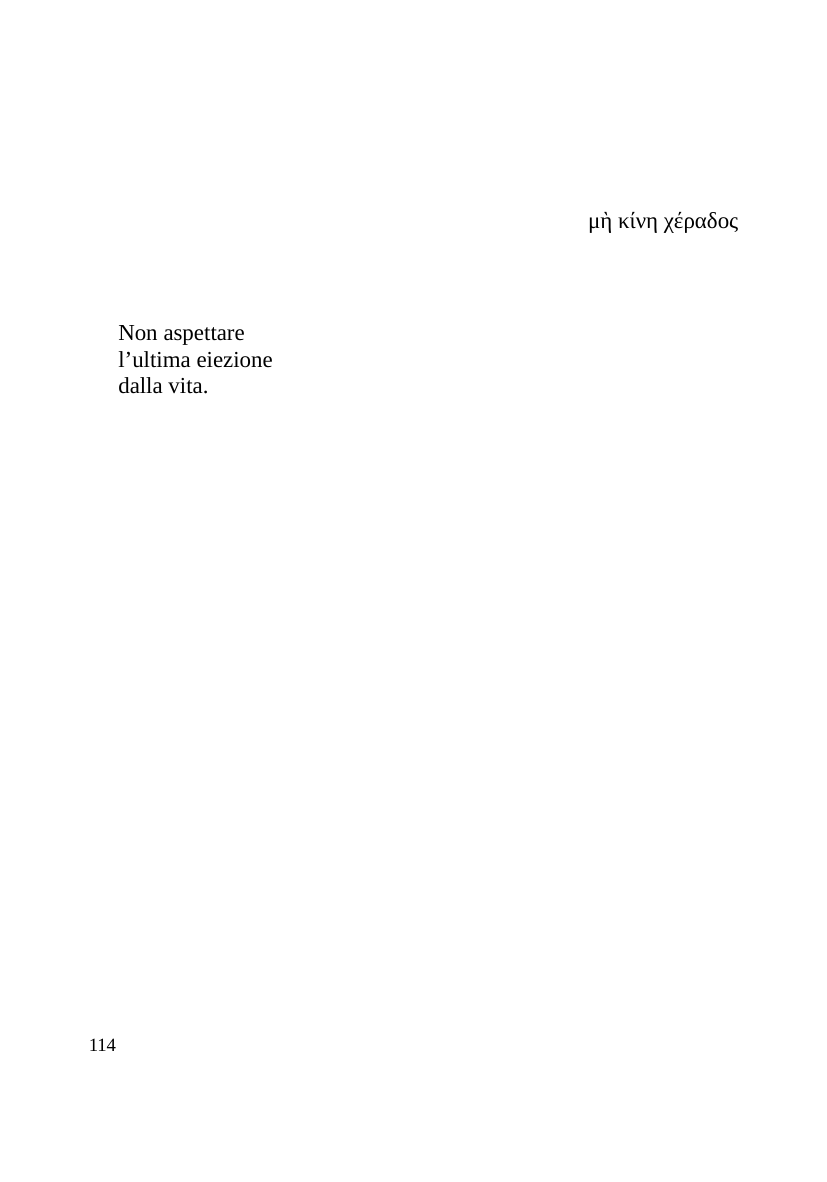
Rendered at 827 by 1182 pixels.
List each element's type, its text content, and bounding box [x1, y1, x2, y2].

text l’ultima eiezione [88, 346, 738, 372]
text dalla vita. [88, 372, 738, 398]
text Non aspettare [88, 319, 738, 346]
text μὴ κίνη χέραδος [88, 207, 738, 233]
